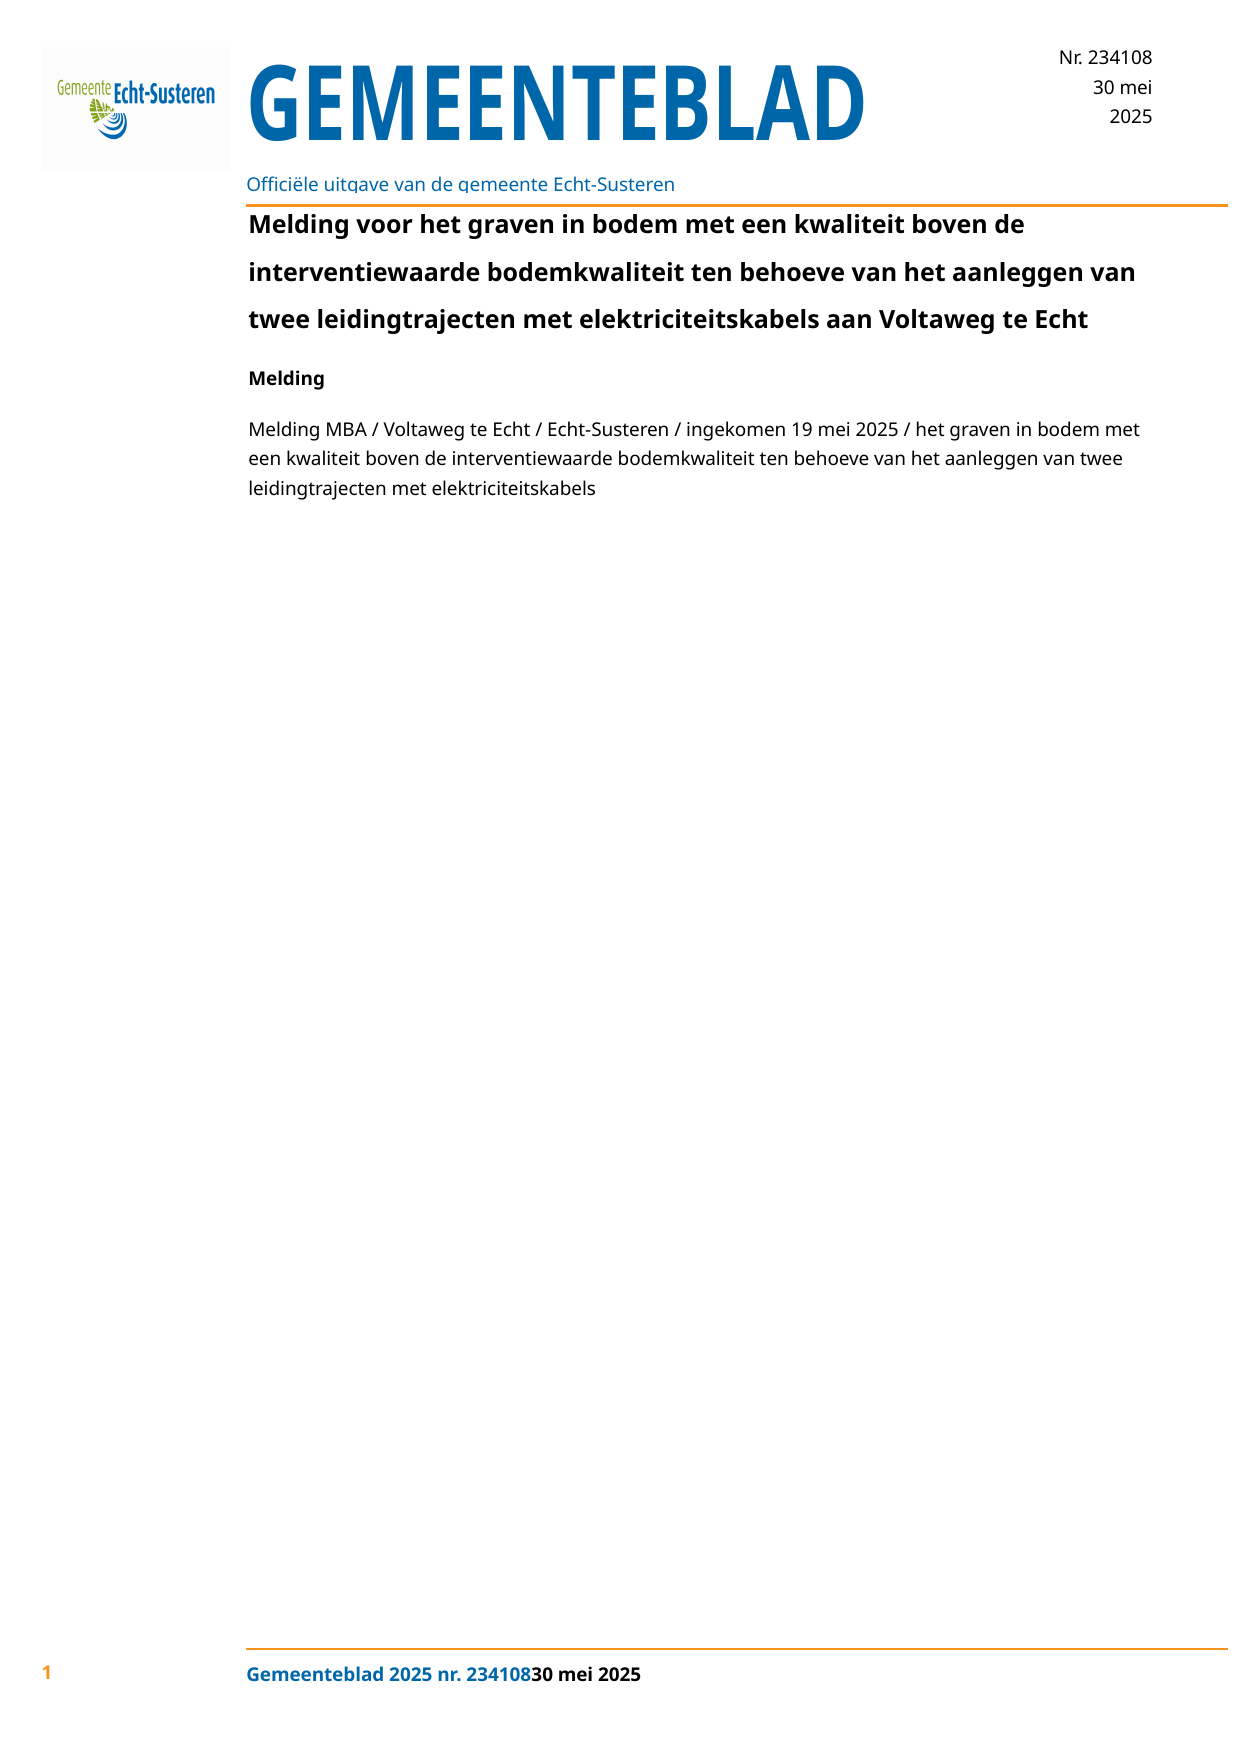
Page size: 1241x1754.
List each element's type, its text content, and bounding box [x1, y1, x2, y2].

text Melding [248, 366, 1152, 391]
text Melding MBA / Voltaweg te Echt / Echt-Susteren / ingekomen 19 mei 2025 / het graven in bodem met een kwaliteit boven de interventiewaarde bodemkwaliteit ten behoeve van het aanleggen van twee leidingtrajecten met elektriciteitskabels [248, 416, 1152, 501]
picture [41, 47, 231, 172]
text Melding voor het graven in bodem met een kwaliteit boven de interventiewaarde bodemkwaliteit ten behoeve van het aanleggen van twee leidingtrajecten met elektriciteitskabels aan Voltaweg te Echt [248, 207, 1152, 336]
